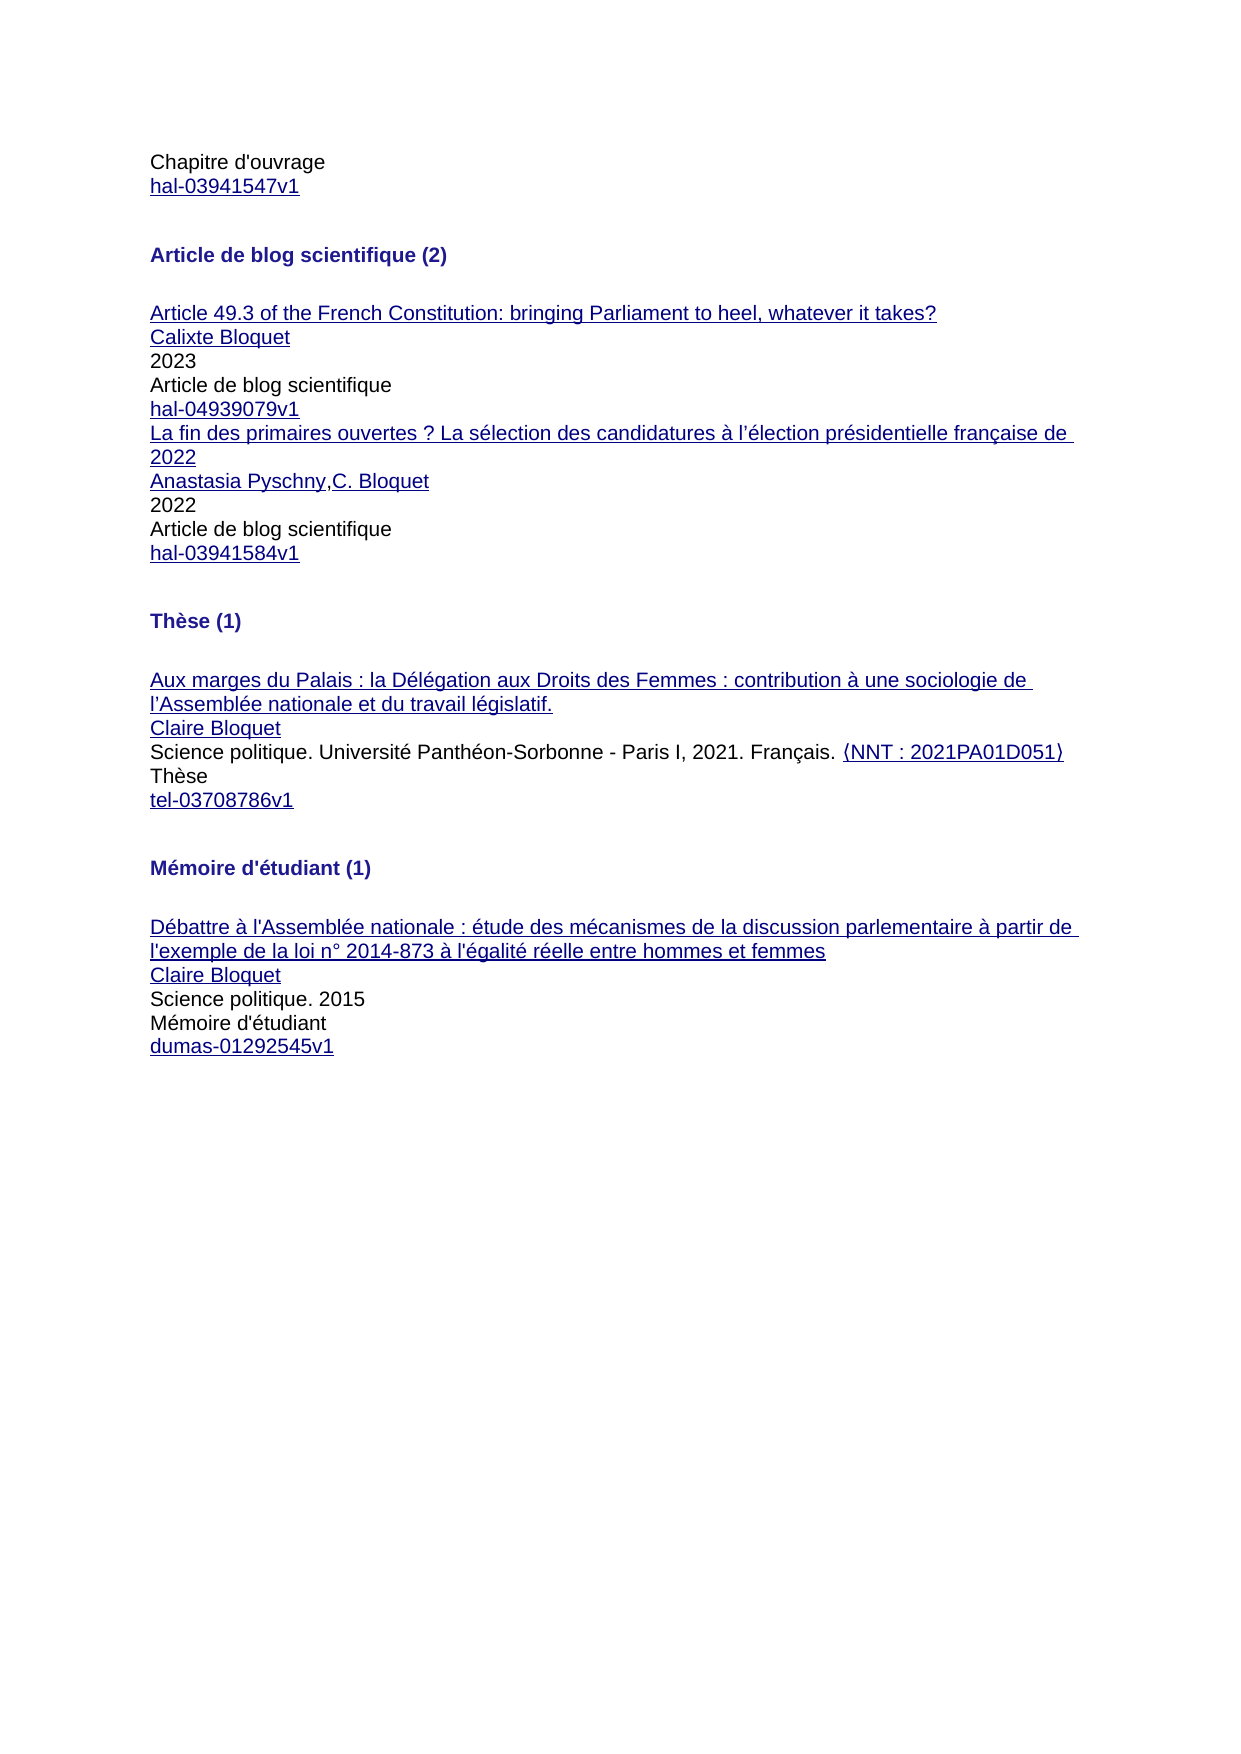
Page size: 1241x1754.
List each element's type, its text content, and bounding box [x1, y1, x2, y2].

subtitle Mémoire d'étudiant (1) [150, 856, 1090, 880]
table_header Article 49.3 of the French Constitution: bringing Parliament to heel, whatever it takes? Calixte Bloquet 2023 Article de blog scientifique hal-04939079v1 [150, 301, 1090, 421]
table_header Débattre à l'Assemblée nationale : étude des mécanismes de la discussion parlementaire à partir de l'exemple de la loi n° 2014-873 à l'égalité réelle entre hommes et femmes Claire Bloquet Science politique. 2015 Mémoire d'étudiant dumas-01292545v1 [150, 915, 1090, 1058]
table_cell La fin des primaires ouvertes ? La sélection des candidatures à l’élection présidentielle française de 2022 Anastasia Pyschny,C. Bloquet 2022 Article de blog scientifique hal-03941584v1 [150, 421, 1090, 564]
table_header Aux marges du Palais : la Délégation aux Droits des Femmes : contribution à une sociologie de l’Assemblée nationale et du travail législatif. Claire Bloquet Science politique. Université Panthéon-Sorbonne - Paris I, 2021. Français. ⟨NNT : 2021PA01D051⟩ Thèse tel-03708786v1 [150, 668, 1090, 811]
subtitle Article de blog scientifique (2) [150, 243, 1090, 267]
table_cell Twenty years of attempts at reforming committees - A tale of reforms missing the mark in the French National Assembly C. Bloquet Sven T. Siefken; Hilmar Rommetvedt. Parliamentary Committees in the Policy Process, Routledge, pp.98-115, 2021, 9781003106579. ⟨10.4324/9781003106579⟩ Chapitre d'ouvrage hal-03941547v1 [150, 150, 1090, 198]
subtitle Thèse (1) [150, 609, 1090, 633]
